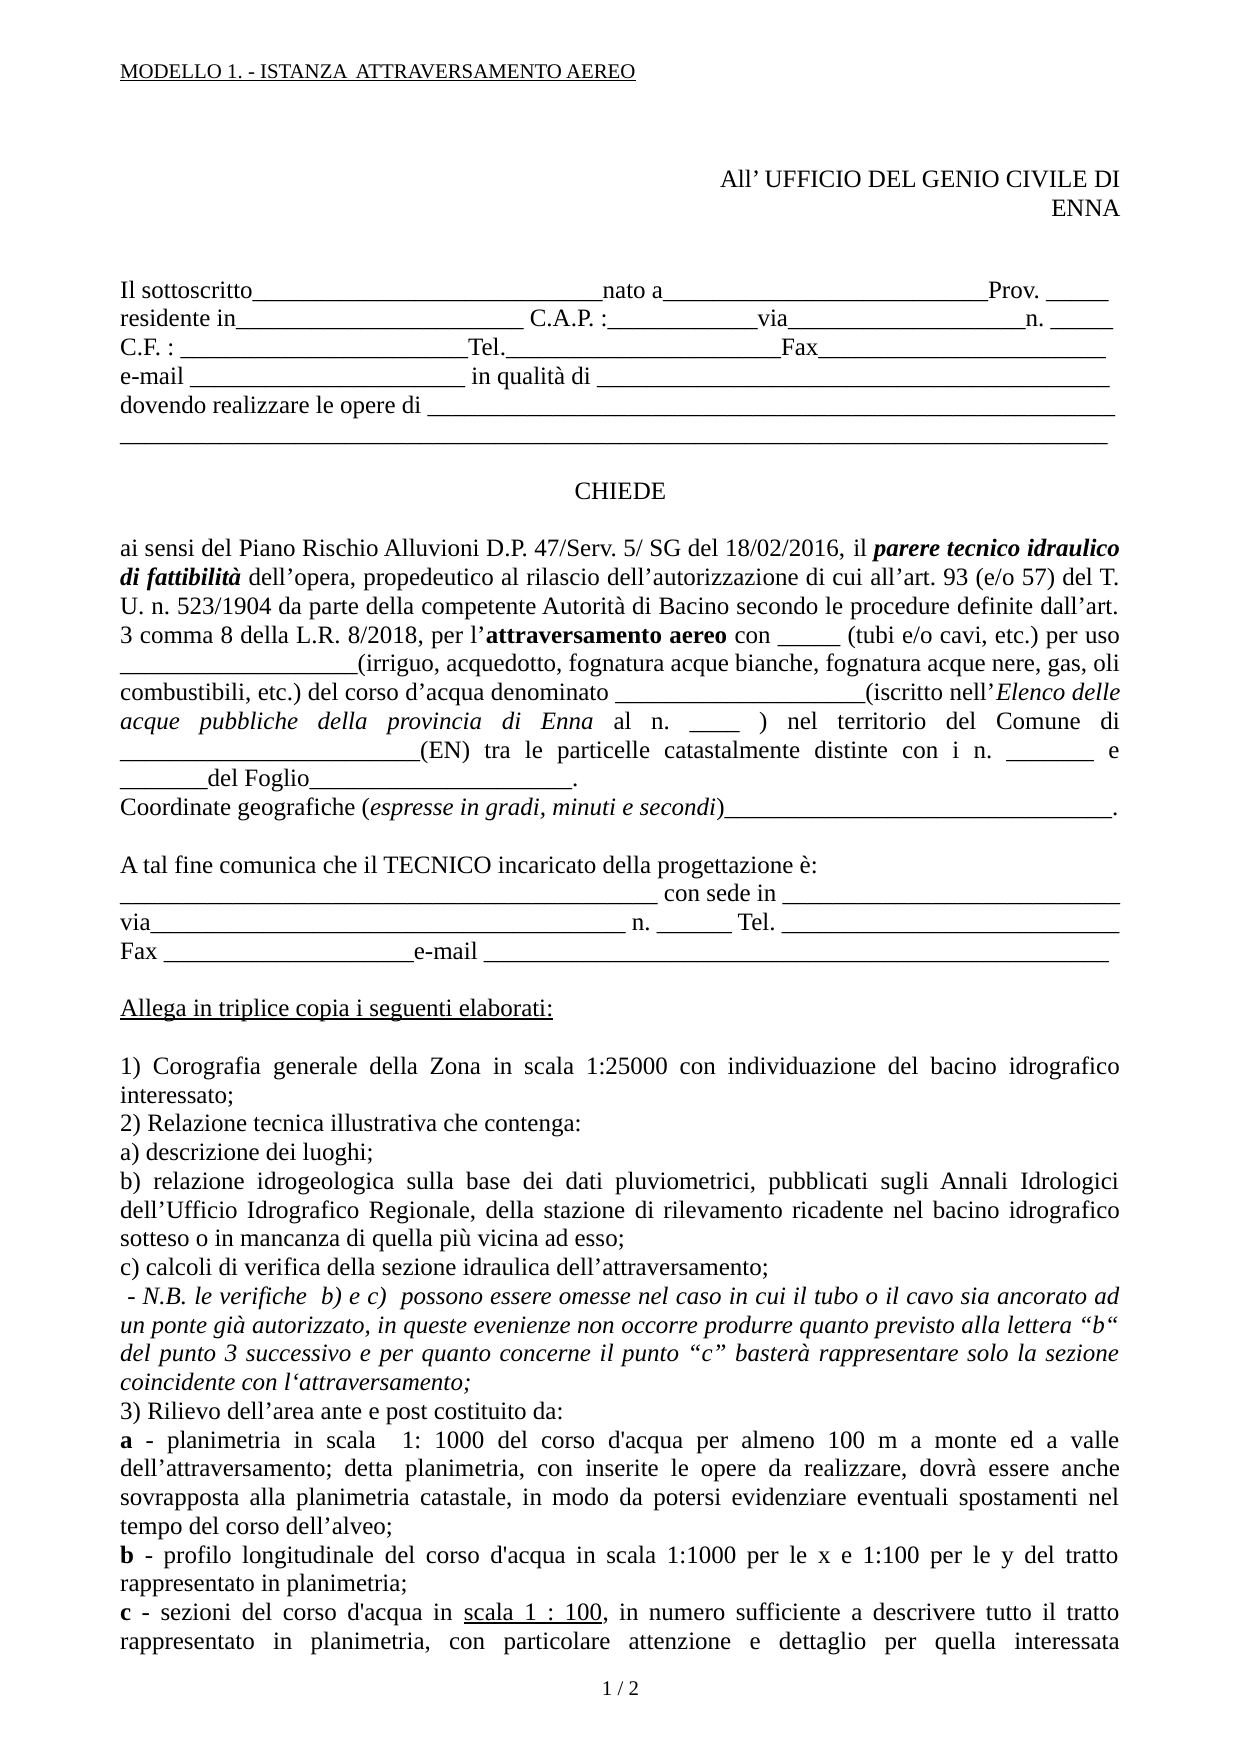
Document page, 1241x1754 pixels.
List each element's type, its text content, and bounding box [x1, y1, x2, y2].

text Allega in triplice copia i seguenti elaborati: [120, 993, 1120, 1022]
text 1) Corografia generale della Zona in scala 1:25000 con individuazione del bacino idrografico interessato; [120, 1051, 1120, 1108]
text A tal fine comunica che il TECNICO incaricato della progettazione è: ___________________________________________ con sede in ___________________________ via______________________________________ n. ______ Tel. ___________________________ [120, 850, 1120, 936]
text Fax ____________________e-mail __________________________________________________ [120, 936, 1120, 965]
text a) descrizione dei luoghi; [120, 1137, 1120, 1166]
text Coordinate geografiche (espresse in gradi, minuti e secondi)_______________________________. [120, 792, 1120, 821]
text a - planimetria in scala 1: 1000 del corso d'acqua per almeno 100 m a monte ed a valle dell’attraversamento; detta planimetria, con inserite le opere da realizzare, dovrà essere anche sovrapposta alla planimetria catastale, in modo da potersi evidenziare eventuali spostamenti nel tempo del corso dell’alveo; [120, 1425, 1120, 1540]
text Il sottoscritto____________________________nato a__________________________Prov. _____ residente in_______________________ C.A.P. :____________via___________________n. _____ [120, 275, 1120, 332]
text c - sezioni del corso d'acqua in scala 1 : 100, in numero sufficiente a descrivere tutto il tratto rappresentato in planimetria, con particolare attenzione e dettaglio per quella interessata [120, 1597, 1120, 1655]
text e-mail ______________________ in qualità di _________________________________________ dovendo realizzare le opere di _______________________________________________________ _______________________________________________________________________________ [120, 361, 1120, 447]
text CHIEDE [120, 476, 1120, 505]
text 2) Relazione tecnica illustrativa che contenga: [120, 1108, 1120, 1137]
text b - profilo longitudinale del corso d'acqua in scala 1:1000 per le x e 1:100 per le y del tratto rappresentato in planimetria; [120, 1540, 1120, 1597]
text c) calcoli di verifica della sezione idraulica dell’attraversamento; [120, 1252, 1120, 1281]
text b) relazione idrogeologica sulla base dei dati pluviometrici, pubblicati sugli Annali Idrologici dell’Ufficio Idrografico Regionale, della stazione di rilevamento ricadente nel bacino idrografico sotteso o in mancanza di quella più vicina ad esso; [120, 1166, 1120, 1252]
text - N.B. le verifiche b) e c) possono essere omesse nel caso in cui il tubo o il cavo sia ancorato ad un ponte già autorizzato, in queste evenienze non occorre produrre quanto previsto alla lettera “b“ del punto 3 successivo e per quanto concerne il punto “c” basterà rappresentare solo la sezione coincidente con l‘attraversamento; [120, 1281, 1120, 1396]
text All’ UFFICIO DEL GENIO CIVILE DI [120, 164, 1120, 193]
text C.F. : _______________________Tel.______________________Fax_______________________ [120, 332, 1120, 361]
text 3) Rilievo dell’area ante e post costituito da: [120, 1396, 1120, 1425]
text MODELLO 1. - ISTANZA ATTRAVERSAMENTO AEREO [120, 59, 1038, 83]
text ai sensi del Piano Rischio Alluvioni D.P. 47/Serv. 5/ SG del 18/02/2016, il parere tecnico idraulico di fattibilità dell’opera, propedeutico al rilascio dell’autorizzazione di cui all’art. 93 (e/o 57) del T. U. n. 523/1904 da parte della competente Autorità di Bacino secondo le procedure definite dall’art. 3 comma 8 della L.R. 8/2018, per l’attraversamento aereo con _____ (tubi e/o cavi, etc.) per uso ___________________(irriguo, acquedotto, fognatura acque bianche, fognatura acque nere, gas, oli combustibili, etc.) del corso d’acqua denominato ____________________(iscritto nell’Elenco delle acque pubbliche della provincia di Enna al n. ____ ) nel territorio del Comune di ________________________(EN) tra le particelle catastalmente distinte con i n. _______ e _______del Foglio_____________________. [120, 533, 1120, 792]
text ENNA [120, 193, 1120, 222]
